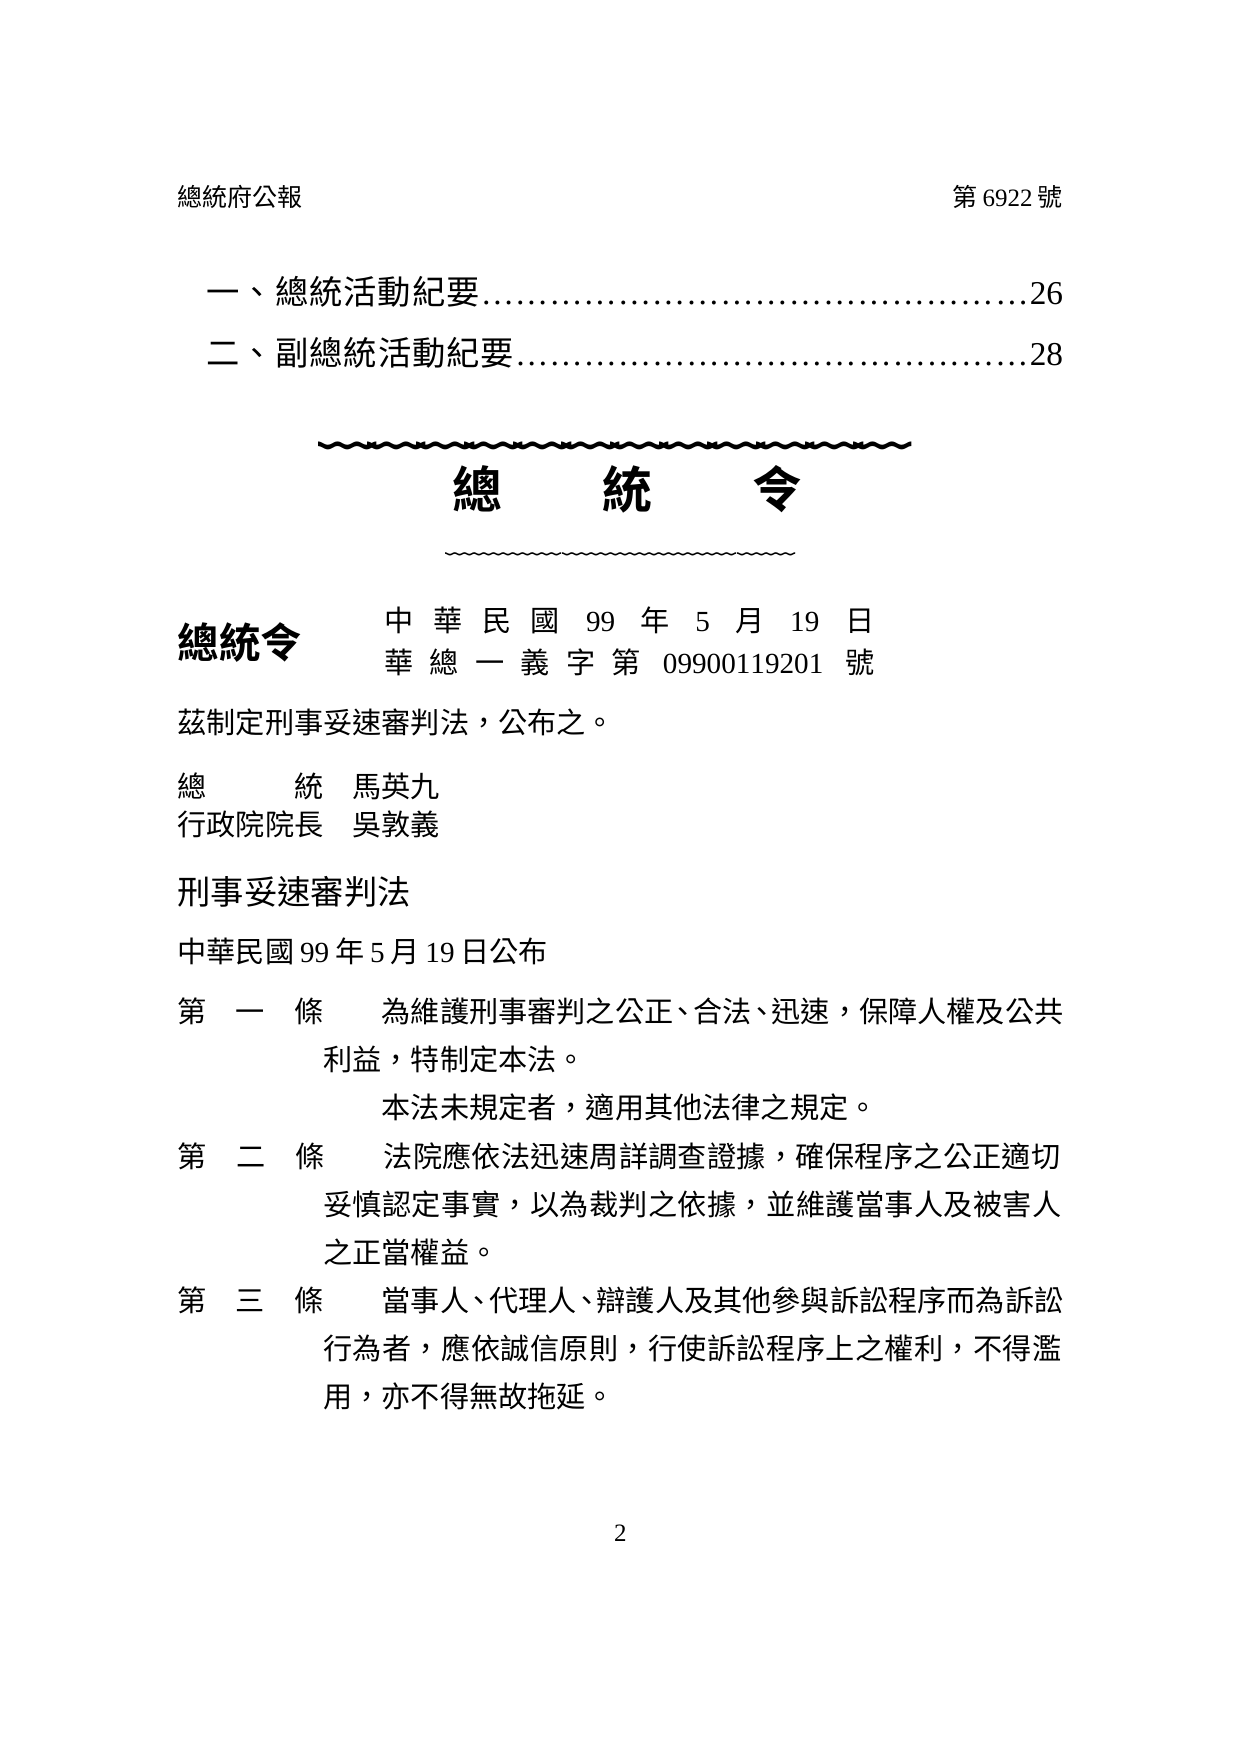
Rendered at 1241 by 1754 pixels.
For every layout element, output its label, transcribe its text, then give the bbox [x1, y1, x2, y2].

text 茲制定刑事妥速審判法，公布之。 [177, 697, 1063, 743]
text 第 一 條 為維護刑事審判之公正、合法、迅速，保障人權及公共利益，特制定本法。 [177, 984, 1063, 1081]
text 行政院院長 吳敦義 [177, 805, 1063, 843]
text 二、副總統活動紀要………………………………………28 [206, 327, 1063, 375]
text 中華民國99年5月19日公布 [177, 926, 1063, 972]
table_header 中華民國99年5月19日 華總一義字第09900119201號 [381, 596, 877, 684]
text 總 統 馬英九 [177, 768, 1063, 805]
table_header 總統令 [174, 596, 381, 684]
text 刑事妥速審判法 [177, 868, 1063, 913]
text 本法未規定者，適用其他法律之規定。 [323, 1081, 1063, 1129]
text ﹏﹏﹏﹏﹏﹏﹏﹏﹏﹏﹏﹏ [177, 425, 1063, 450]
text 第 二 條 法院應依法迅速周詳調查證據，確保程序之公正適切，妥慎認定事實，以為裁判之依據，並維護當事人及被害人之正當權益。 [177, 1129, 1063, 1273]
text 一、總統活動紀要…………………………………………26 [206, 266, 1063, 314]
text 總 統 令 [192, 462, 1063, 521]
text 第 三 條 當事人、代理人、辯護人及其他參與訴訟程序而為訴訟行為者，應依誠信原則，行使訴訟程序上之權利，不得濫用，亦不得無故拖延。 [177, 1273, 1063, 1417]
text ﹏﹏﹏﹏﹏﹏﹏﹏﹏﹏﹏﹏ [177, 533, 1063, 558]
